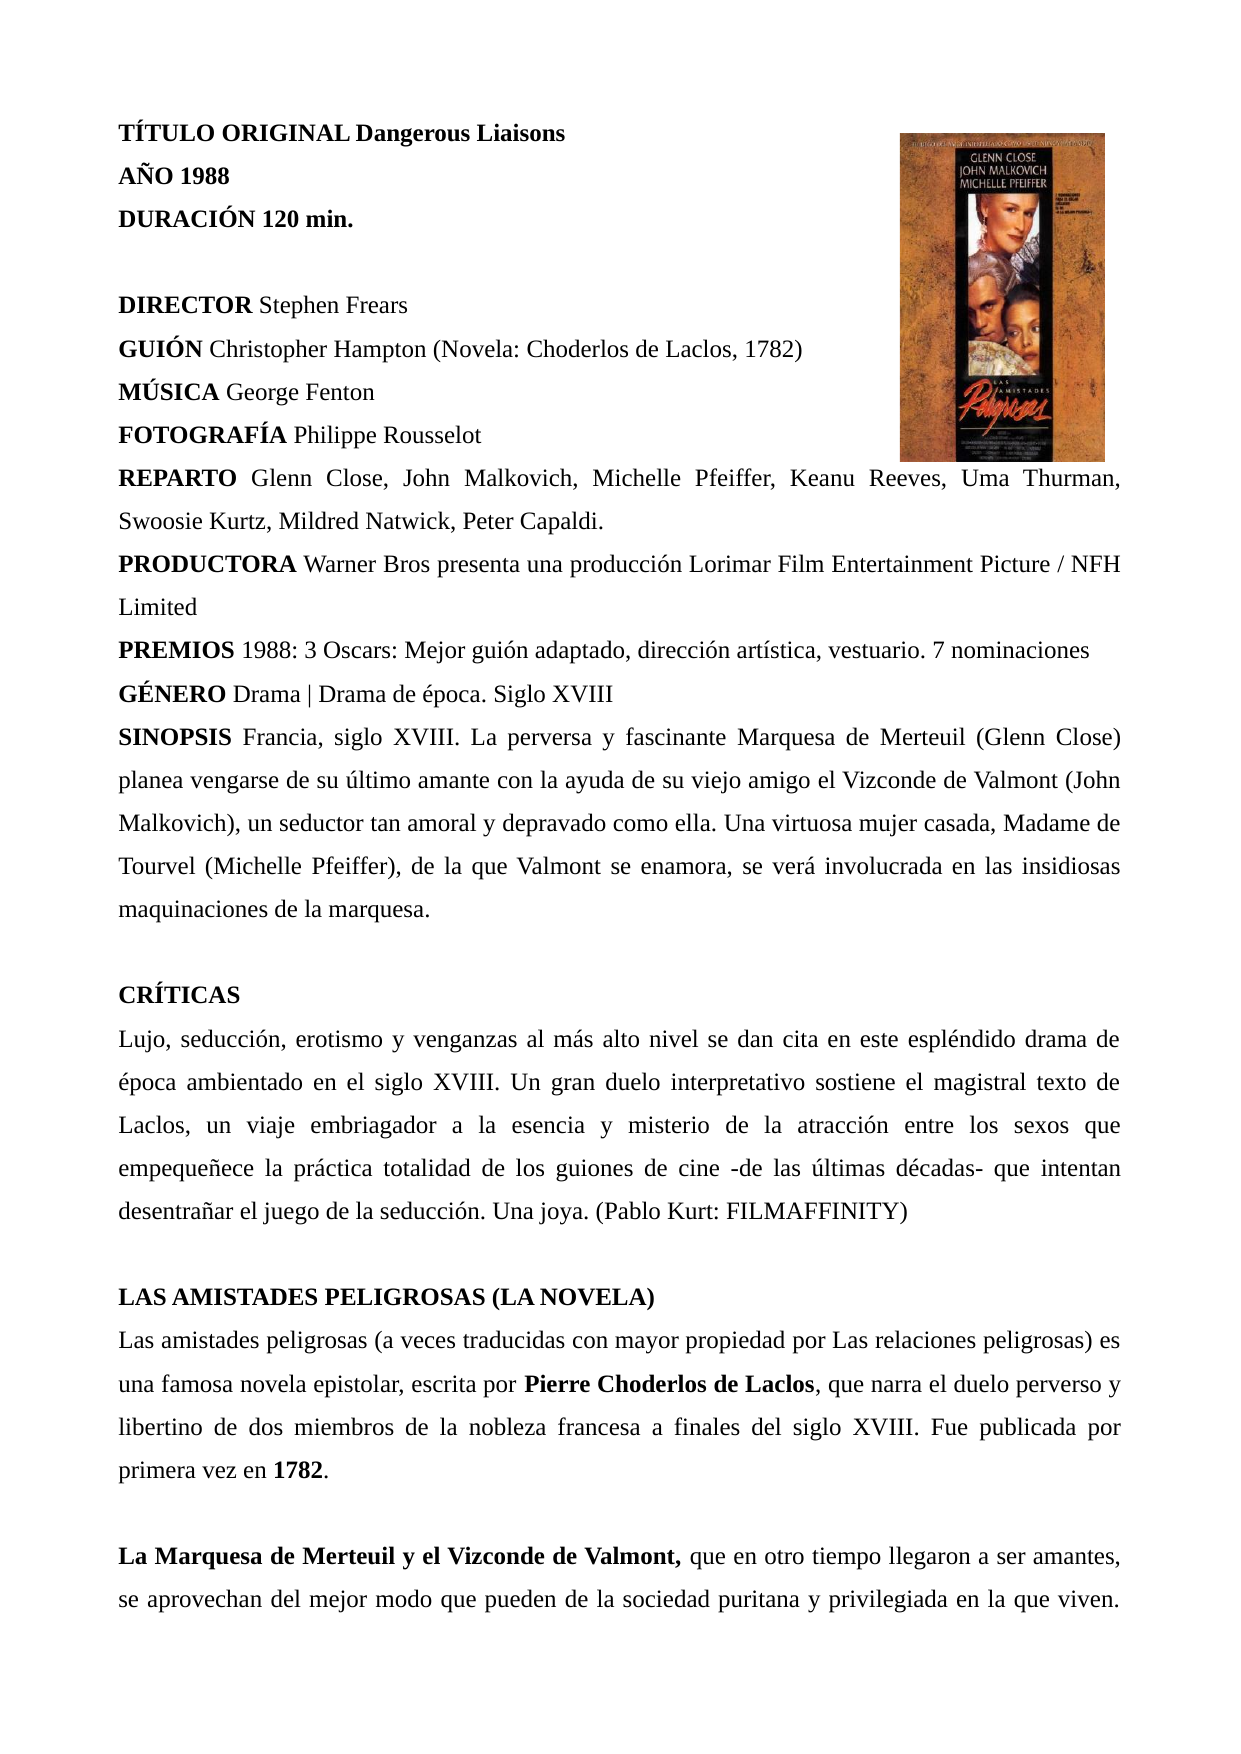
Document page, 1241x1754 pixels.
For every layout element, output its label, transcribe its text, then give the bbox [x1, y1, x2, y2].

text DURACIÓN 120 min. [118, 204, 899, 233]
text GUIÓN Christopher Hampton (Novela: Choderlos de Laclos, 1782) [118, 334, 899, 362]
text La Marquesa de Merteuil y el Vizconde de Valmont, que en otro tiempo llegaron a ser amantes, se aprovechan del mejor modo que pueden de la sociedad puritana y privilegiada en la que viven. [118, 1541, 1122, 1613]
text PRODUCTORA Warner Bros presenta una producción Lorimar Film Entertainment Picture / NFH Limited [118, 549, 1122, 621]
text DIRECTOR Stephen Frears [118, 291, 899, 319]
text LAS AMISTADES PELIGROSAS (LA NOVELA) [118, 1282, 1122, 1311]
text SINOPSIS Francia, siglo XVIII. La perversa y fascinante Marquesa de Merteuil (Glenn Close) planea vengarse de su último amante con la ayuda de su viejo amigo el Vizconde de Valmont (John Malkovich), un seductor tan amoral y depravado como ella. Una virtuosa mujer casada, Madame de Tourvel (Michelle Pfeiffer), de la que Valmont se enamora, se verá involucrada en las insidiosas maquinaciones de la marquesa. [118, 722, 1122, 923]
text AÑO 1988 [118, 161, 899, 190]
text GÉNERO Drama | Drama de época. Siglo XVIII [118, 679, 1122, 707]
text [1105, 161, 1122, 190]
text MÚSICA George Fenton [118, 377, 899, 406]
text [1105, 291, 1122, 319]
text TÍTULO ORIGINAL Dangerous Liaisons [118, 118, 1122, 147]
text CRÍTICAS [118, 981, 1122, 1009]
text PREMIOS 1988: 3 Oscars: Mejor guión adaptado, dirección artística, vestuario. 7 nominaciones [118, 636, 1122, 664]
text REPARTO Glenn Close, John Malkovich, Michelle Pfeiffer, Keanu Reeves, Uma Thurman, Swoosie Kurtz, Mildred Natwick, Peter Capaldi. [118, 463, 1122, 535]
picture [899, 133, 1105, 462]
text [1105, 377, 1122, 406]
text FOTOGRAFÍA Philippe Rousselot [118, 420, 899, 449]
text Las amistades peligrosas (a veces traducidas con mayor propiedad por Las relaciones peligrosas) es una famosa novela epistolar, escrita por Pierre Choderlos de Laclos, que narra el duelo perverso y libertino de dos miembros de la nobleza francesa a finales del siglo XVIII. Fue publicada por primera vez en 1782. [118, 1326, 1122, 1484]
text Lujo, seducción, erotismo y venganzas al más alto nivel se dan cita en este espléndido drama de época ambientado en el siglo XVIII. Un gran duelo interpretativo sostiene el magistral texto de Laclos, un viaje embriagador a la esencia y misterio de la atracción entre los sexos que empequeñece la práctica totalidad de los guiones de cine -de las últimas décadas- que intentan desentrañar el juego de la seducción. Una joya. (Pablo Kurt: FILMAFFINITY) [118, 1024, 1122, 1225]
text [1105, 204, 1122, 233]
